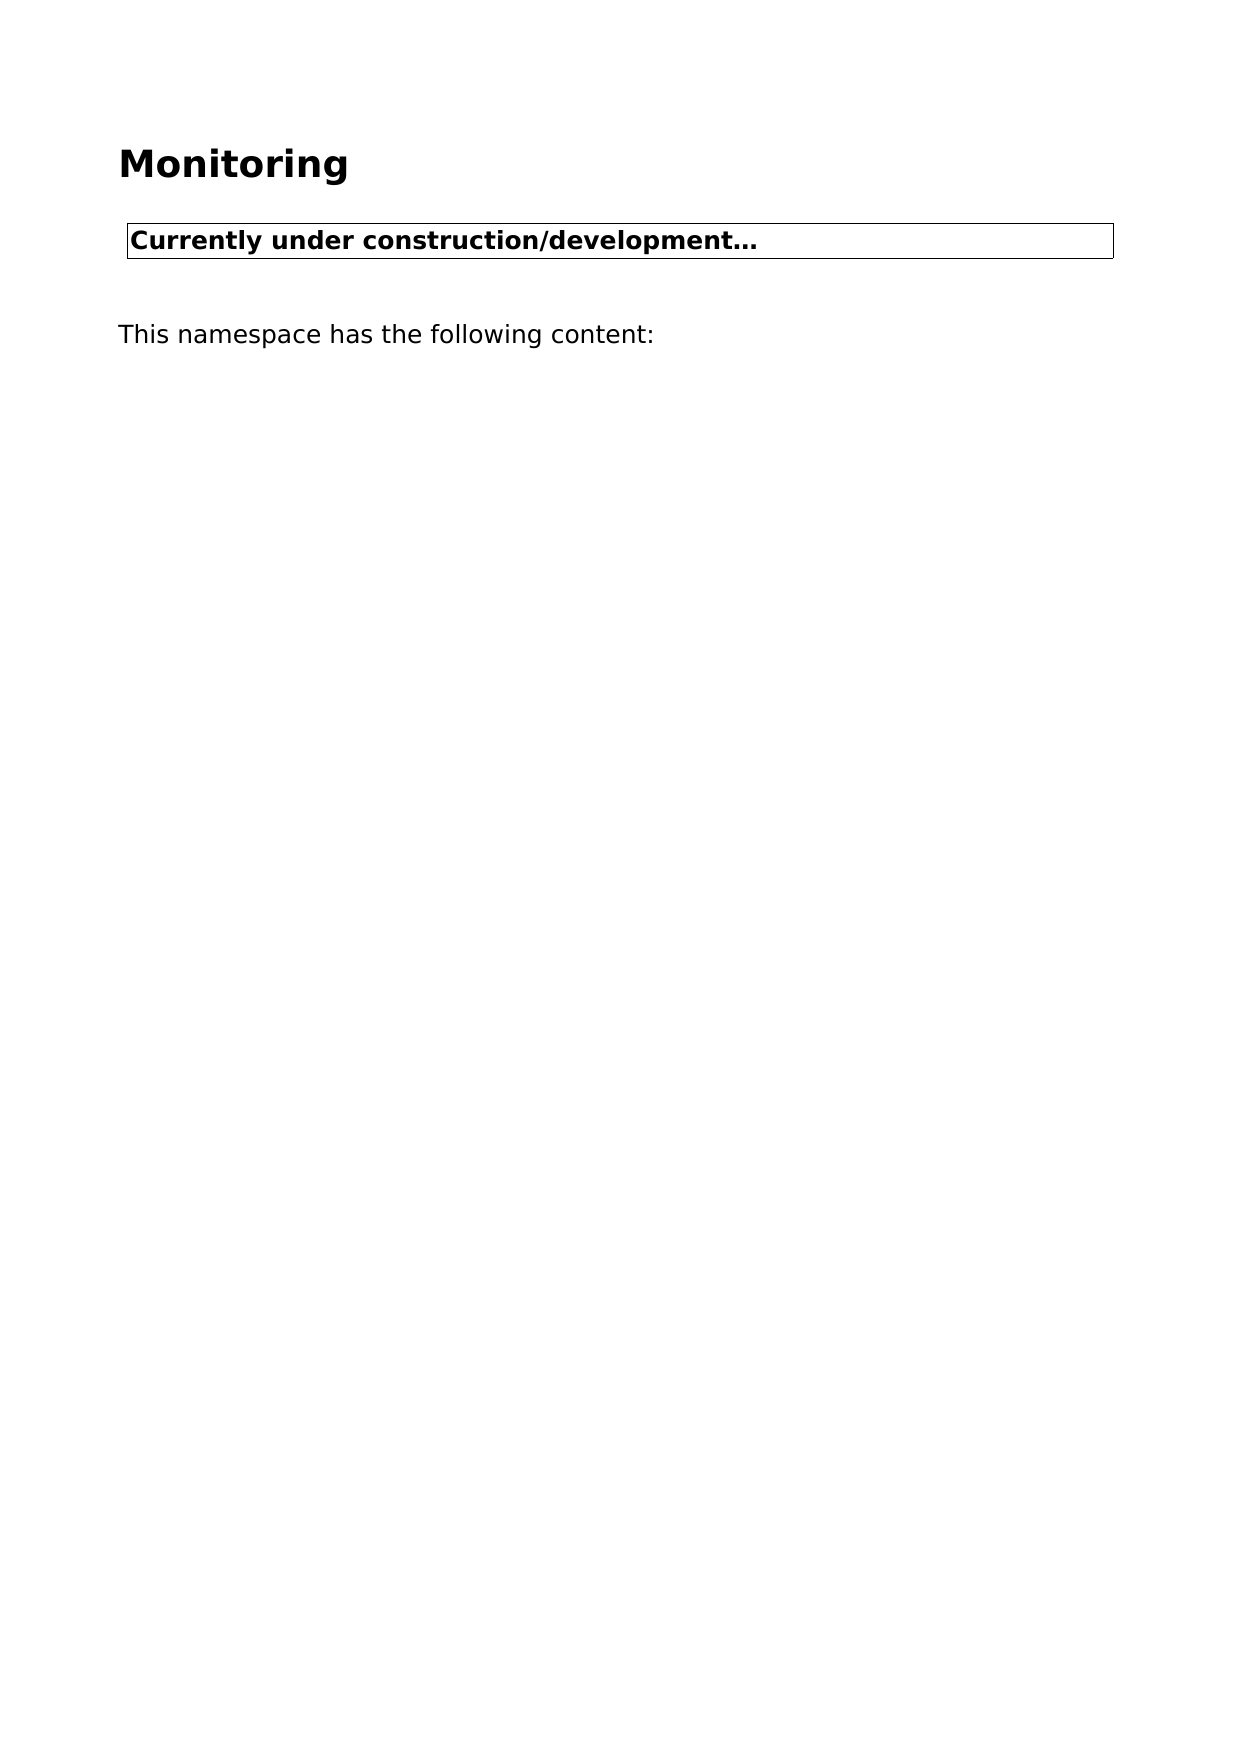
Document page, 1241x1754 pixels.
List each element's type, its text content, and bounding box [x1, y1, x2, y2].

text This namespace has the following content: [118, 321, 1122, 350]
table_header Currently under construction/development… [128, 224, 1113, 258]
subtitle Monitoring [118, 143, 1122, 187]
